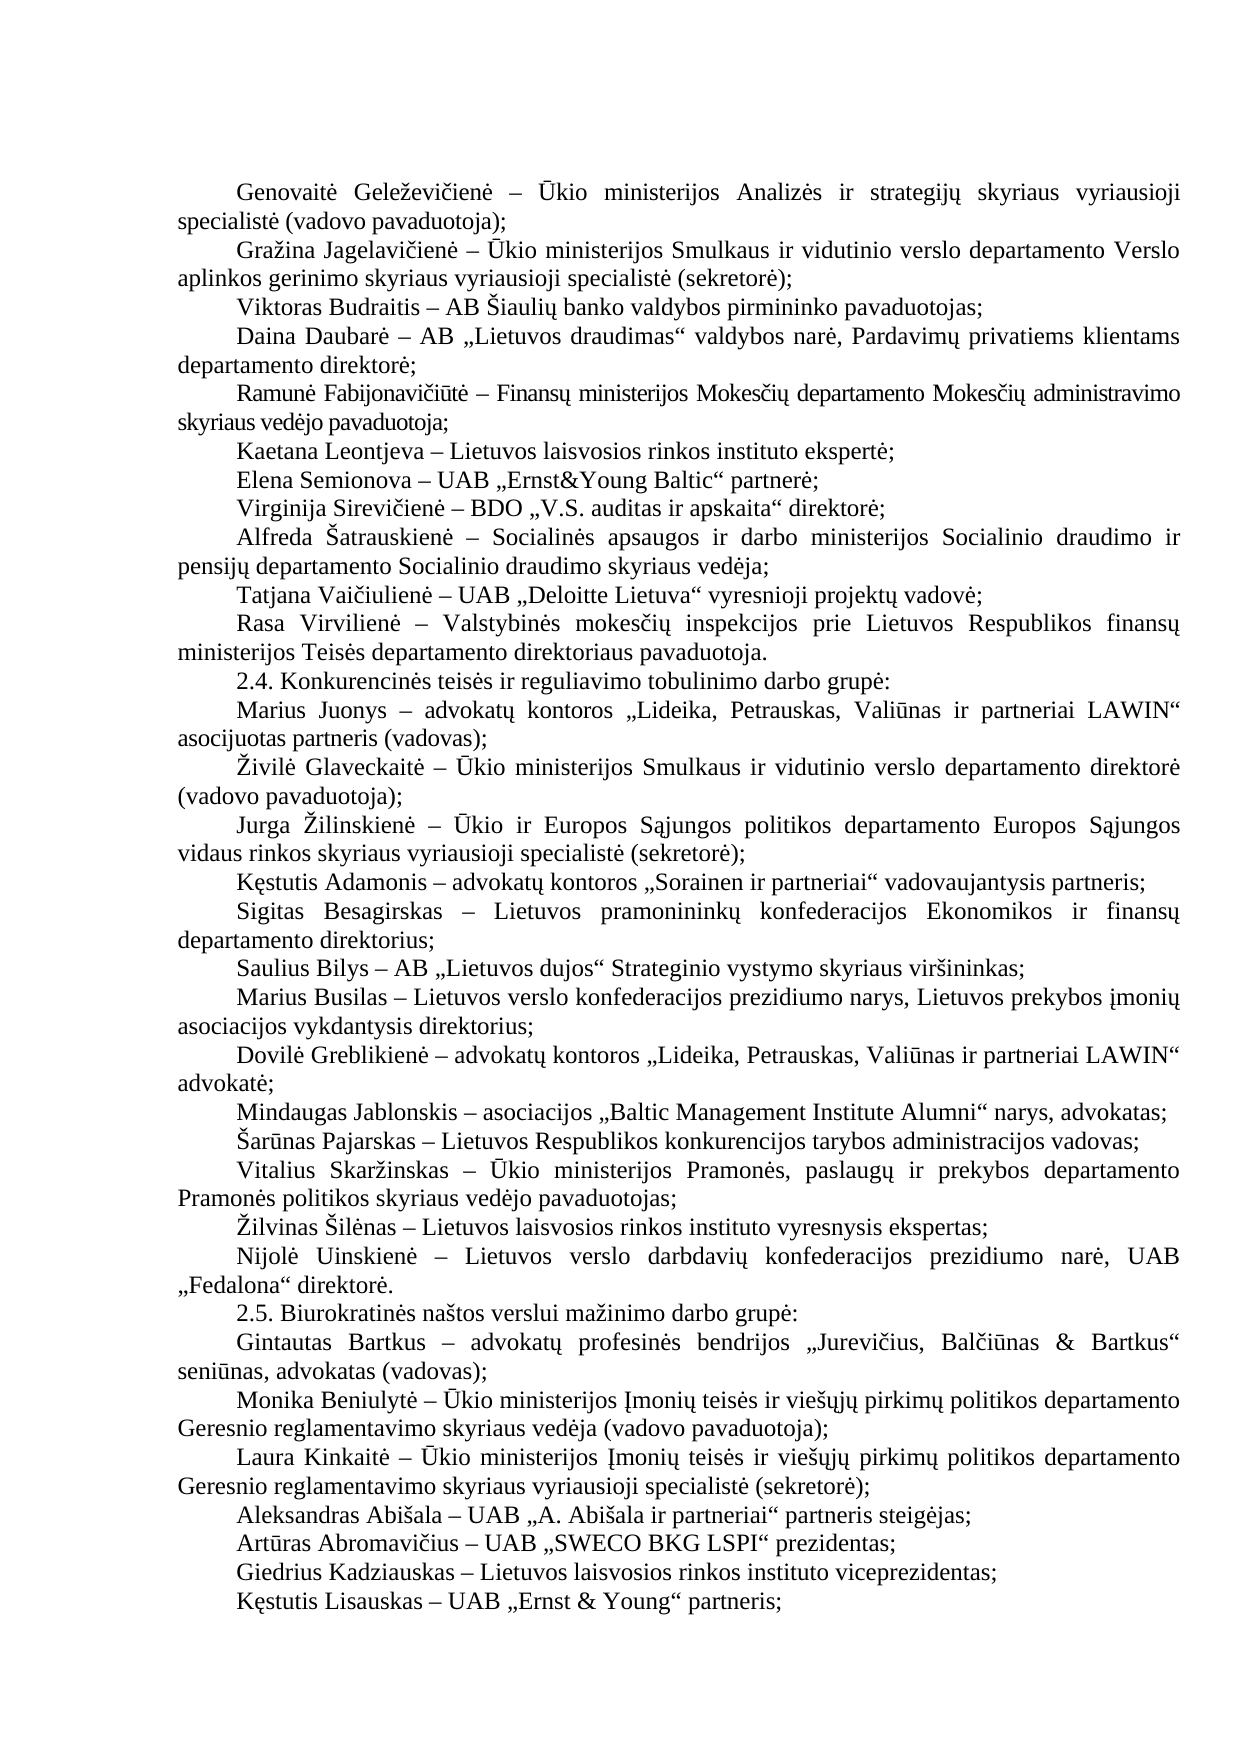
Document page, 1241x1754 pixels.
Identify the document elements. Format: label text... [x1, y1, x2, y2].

text Viktoras Budraitis – AB Šiaulių banko valdybos pirmininko pavaduotojas; [177, 292, 1181, 321]
text Nijolė Uinskienė – Lietuvos verslo darbdavių konfederacijos prezidiumo narė, UAB „Fedalona“ direktorė. [177, 1241, 1181, 1298]
text Marius Juonys – advokatų kontoros „Lideika, Petrauskas, Valiūnas ir partneriai LAWIN“ asocijuotas partneris (vadovas); [177, 695, 1181, 752]
text Monika Beniulytė – Ūkio ministerijos Įmonių teisės ir viešųjų pirkimų politikos departamento Geresnio reglamentavimo skyriaus vedėja (vadovo pavaduotoja); [177, 1385, 1181, 1442]
text Sigitas Besagirskas – Lietuvos pramonininkų konfederacijos Ekonomikos ir finansų departamento direktorius; [177, 896, 1181, 953]
text Žilvinas Šilėnas – Lietuvos laisvosios rinkos instituto vyresnysis ekspertas; [177, 1212, 1181, 1241]
text Daina Daubarė – AB „Lietuvos draudimas“ valdybos narė, Pardavimų privatiems klientams departamento direktorė; [177, 321, 1181, 378]
text Saulius Bilys – AB „Lietuvos dujos“ Strateginio vystymo skyriaus viršininkas; [177, 953, 1181, 982]
text Aleksandras Abišala – UAB „A. Abišala ir partneriai“ partneris steigėjas; [177, 1500, 1181, 1528]
text 2.5. Biurokratinės naštos verslui mažinimo darbo grupė: [177, 1298, 1181, 1327]
text Šarūnas Pajarskas – Lietuvos Respublikos konkurencijos tarybos administracijos vadovas; [177, 1126, 1181, 1155]
text Gintautas Bartkus – advokatų profesinės bendrijos „Jurevičius, Balčiūnas & Bartkus“ seniūnas, advokatas (vadovas); [177, 1327, 1181, 1385]
text Dovilė Greblikienė – advokatų kontoros „Lideika, Petrauskas, Valiūnas ir partneriai LAWIN“ advokatė; [177, 1040, 1181, 1097]
text Artūras Abromavičius – UAB „SWECO BKG LSPI“ prezidentas; [177, 1528, 1181, 1557]
text Elena Semionova – UAB „Ernst&Young Baltic“ partnerė; [177, 465, 1181, 493]
text Kaetana Leontjeva – Lietuvos laisvosios rinkos instituto ekspertė; [177, 436, 1181, 465]
text Rasa Virvilienė – Valstybinės mokesčių inspekcijos prie Lietuvos Respublikos finansų ministerijos Teisės departamento direktoriaus pavaduotoja. [177, 608, 1181, 666]
text Jurga Žilinskienė – Ūkio ir Europos Sąjungos politikos departamento Europos Sąjungos vidaus rinkos skyriaus vyriausioji specialistė (sekretorė); [177, 810, 1181, 867]
text Živilė Glaveckaitė – Ūkio ministerijos Smulkaus ir vidutinio verslo departamento direktorė (vadovo pavaduotoja); [177, 752, 1181, 810]
text Virginija Sirevičienė – BDO „V.S. auditas ir apskaita“ direktorė; [177, 493, 1181, 522]
text Giedrius Kadziauskas – Lietuvos laisvosios rinkos instituto viceprezidentas; [177, 1557, 1181, 1586]
text Marius Busilas – Lietuvos verslo konfederacijos prezidiumo narys, Lietuvos prekybos įmonių asociacijos vykdantysis direktorius; [177, 982, 1181, 1040]
text Vitalius Skaržinskas – Ūkio ministerijos Pramonės, paslaugų ir prekybos departamento Pramonės politikos skyriaus vedėjo pavaduotojas; [177, 1155, 1181, 1212]
text Tatjana Vaičiulienė – UAB „Deloitte Lietuva“ vyresnioji projektų vadovė; [177, 580, 1181, 608]
text Gražina Jagelavičienė – Ūkio ministerijos Smulkaus ir vidutinio verslo departamento Verslo aplinkos gerinimo skyriaus vyriausioji specialistė (sekretorė); [177, 235, 1181, 292]
text Kęstutis Lisauskas – UAB „Ernst & Young“ partneris; [177, 1586, 1181, 1615]
text Kęstutis Adamonis – advokatų kontoros „Sorainen ir partneriai“ vadovaujantysis partneris; [177, 867, 1181, 896]
text 2.4. Konkurencinės teisės ir reguliavimo tobulinimo darbo grupė: [177, 666, 1181, 695]
text Genovaitė Geleževičienė – Ūkio ministerijos Analizės ir strategijų skyriaus vyriausioji specialistė (vadovo pavaduotoja); [177, 177, 1181, 235]
text Alfreda Šatrauskienė – Socialinės apsaugos ir darbo ministerijos Socialinio draudimo ir pensijų departamento Socialinio draudimo skyriaus vedėja; [177, 522, 1181, 580]
text Mindaugas Jablonskis – asociacijos „Baltic Management Institute Alumni“ narys, advokatas; [177, 1097, 1181, 1126]
text Ramunė Fabijonavičiūtė – Finansų ministerijos Mokesčių departamento Mokesčių administravimo skyriaus vedėjo pavaduotoja; [177, 378, 1181, 436]
text Laura Kinkaitė – Ūkio ministerijos Įmonių teisės ir viešųjų pirkimų politikos departamento Geresnio reglamentavimo skyriaus vyriausioji specialistė (sekretorė); [177, 1442, 1181, 1500]
